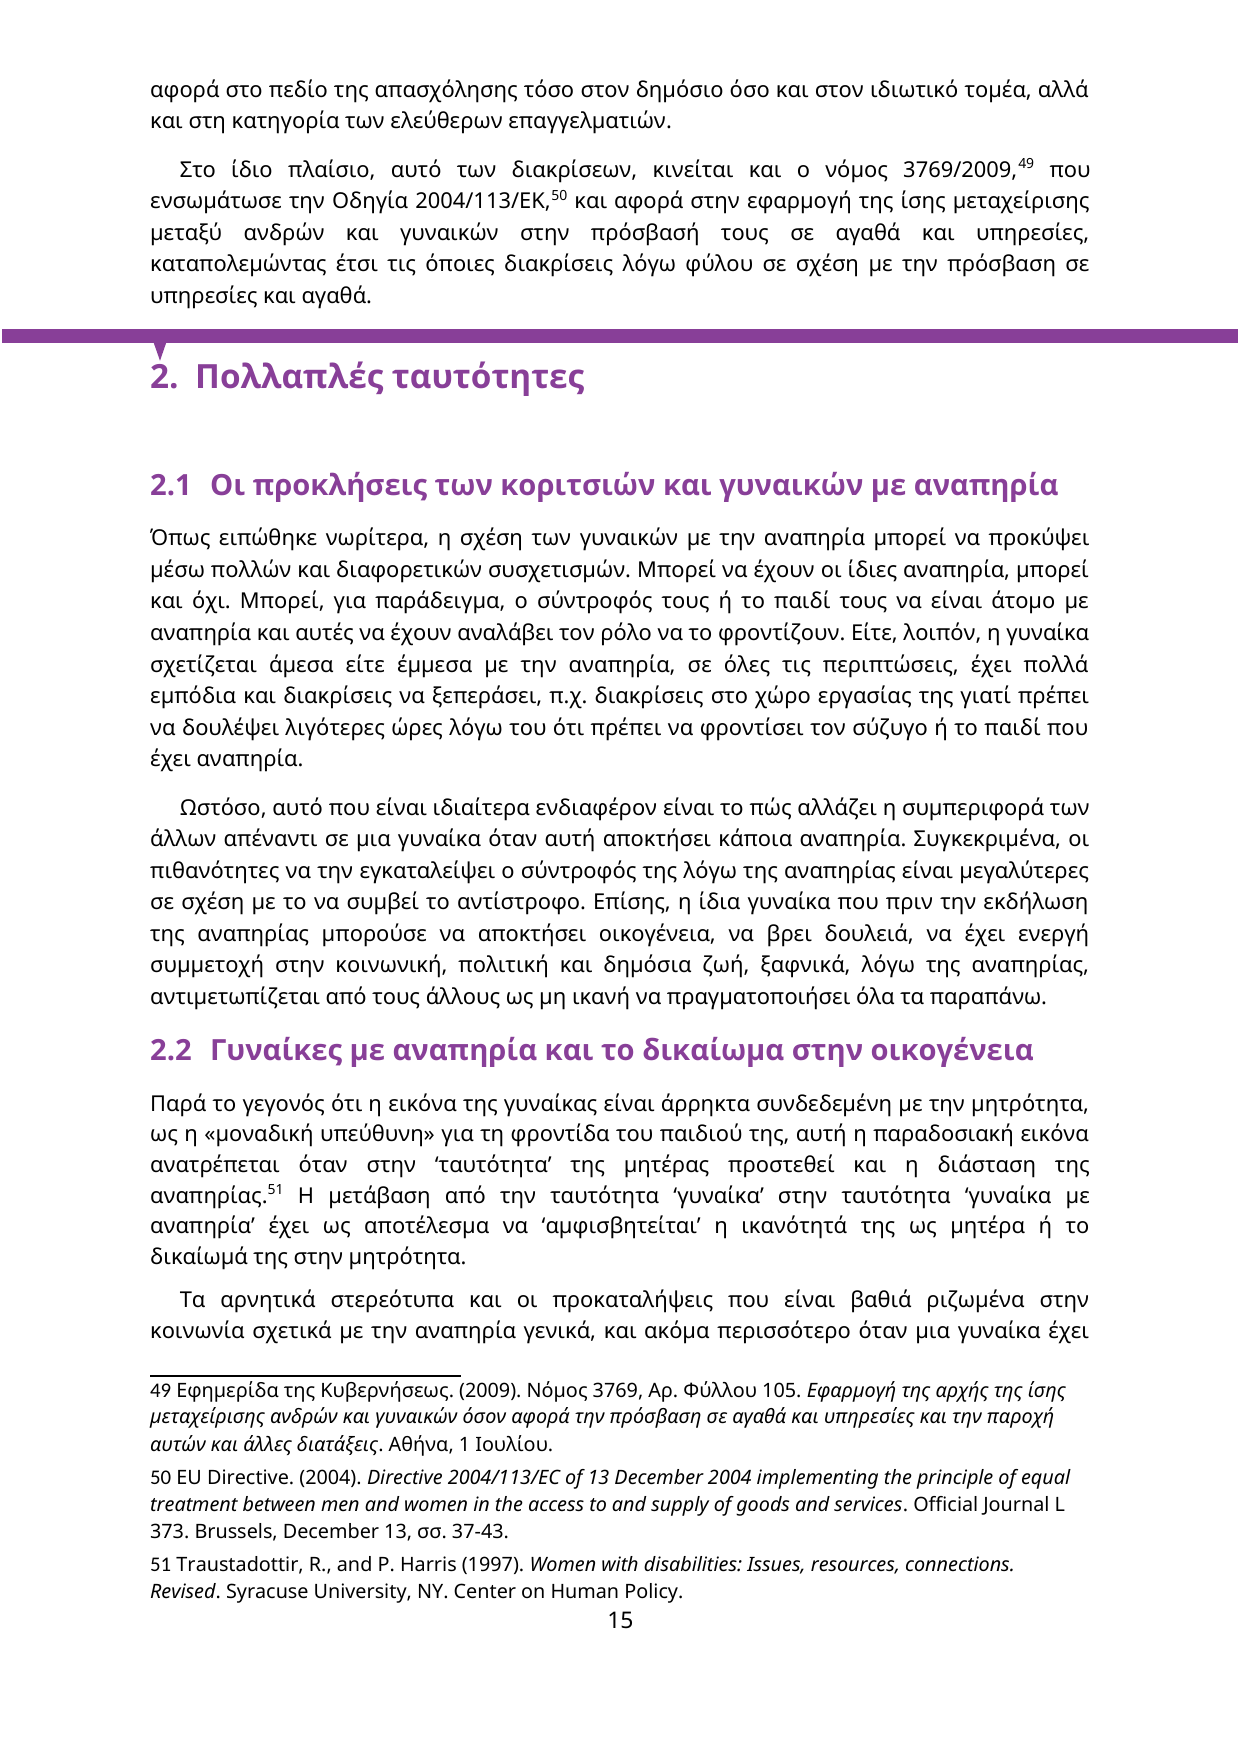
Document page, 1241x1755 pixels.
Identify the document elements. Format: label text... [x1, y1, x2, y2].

text Παρά το γεγονός ότι η εικόνα της γυναίκας είναι άρρηκτα συνδεδεμένη με την μητρότητα, ως η «μοναδική υπεύθυνη» για τη φροντίδα του παιδιού της, αυτή η παραδοσιακή εικόνα ανατρέπεται όταν στην ‘ταυτότητα’ της μητέρας προστεθεί και η διάσταση της αναπηρίας. Η μετάβαση από την ταυτότητα ‘γυναίκα’ στην ταυτότητα ‘γυναίκα με αναπηρία’ έχει ως αποτέλεσμα να ‘αμφισβητείται’ η ικανότητά της ως μητέρα ή το δικαίωμά της στην μητρότητα. [150, 1088, 1090, 1271]
subtitle Πολλαπλές ταυτότητες [150, 353, 1090, 398]
text Στο ίδιο πλαίσιο, αυτό των διακρίσεων, κινείται και ο νόμος 3769/2009, που ενσωμάτωσε την Οδηγία 2004/113/ΕΚ, και αφορά στην εφαρμογή της ίσης μεταχείρισης μεταξύ ανδρών και γυναικών στην πρόσβασή τους σε αγαθά και υπηρεσίες, καταπολεμώντας έτσι τις όποιες διακρίσεις λόγω φύλου σε σχέση με την πρόσβαση σε υπηρεσίες και αγαθά. [150, 154, 1090, 310]
text Τα αρνητικά στερεότυπα και οι προκαταλήψεις που είναι βαθιά ριζωμένα στην κοινωνία σχετικά με την αναπηρία γενικά, και ακόμα περισσότερο όταν μια γυναίκα έχει [150, 1284, 1090, 1344]
text EU Directive. (2004). Directive 2004/113/EC of 13 December 2004 implementing the principle of equal treatment between men and women in the access to and supply of goods and services. Official Journal L 373. Brussels, December 13, σσ. 37-43. [150, 1463, 1090, 1544]
text αφορά στο πεδίο της απασχόλησης τόσο στον δημόσιο όσο και στον ιδιωτικό τομέα, αλλά και στη κατηγορία των ελεύθερων επαγγελματιών. [150, 74, 1090, 135]
text Όπως ειπώθηκε νωρίτερα, η σχέση των γυναικών με την αναπηρία μπορεί να προκύψει μέσω πολλών και διαφορετικών συσχετισμών. Μπορεί να έχουν οι ίδιες αναπηρία, μπορεί και όχι. Μπορεί, για παράδειγμα, ο σύντροφός τους ή το παιδί τους να είναι άτομο με αναπηρία και αυτές να έχουν αναλάβει τον ρόλο να το φροντίζουν. Είτε, λοιπόν, η γυναίκα σχετίζεται άμεσα είτε έμμεσα με την αναπηρία, σε όλες τις περιπτώσεις, έχει πολλά εμπόδια και διακρίσεις να ξεπεράσει, π.χ. διακρίσεις στο χώρο εργασίας της γιατί πρέπει να δουλέψει λιγότερες ώρες λόγω του ότι πρέπει να φροντίσει τον σύζυγο ή το παιδί που έχει αναπηρία. [150, 522, 1090, 773]
subtitle Οι προκλήσεις των κοριτσιών και γυναικών με αναπηρία [150, 464, 1090, 503]
text Ωστόσο, αυτό που είναι ιδιαίτερα ενδιαφέρον είναι το πώς αλλάζει η συμπεριφορά των άλλων απέναντι σε μια γυναίκα όταν αυτή αποκτήσει κάποια αναπηρία. Συγκεκριμένα, οι πιθανότητες να την εγκαταλείψει ο σύντροφός της λόγω της αναπηρίας είναι μεγαλύτερες σε σχέση με το να συμβεί το αντίστροφο. Επίσης, η ίδια γυναίκα που πριν την εκδήλωση της αναπηρίας μπορούσε να αποκτήσει οικογένεια, να βρει δουλειά, να έχει ενεργή συμμετοχή στην κοινωνική, πολιτική και δημόσια ζωή, ξαφνικά, λόγω της αναπηρίας, αντιμετωπίζεται από τους άλλους ως μη ικανή να πραγματοποιήσει όλα τα παραπάνω. [150, 792, 1090, 1011]
subtitle Γυναίκες με αναπηρία και το δικαίωμα στην οικογένεια [150, 1029, 1090, 1069]
text Traustadottir, R., and P. Harris (1997). Women with disabilities: Issues, resources, connections. Revised. Syracuse University, NY. Center on Human Policy. [150, 1550, 1090, 1604]
text Εφημερίδα της Κυβερνήσεως. (2009). Νόμος 3769, Αρ. Φύλλου 105. Εφαρμογή της αρχής της ίσης μεταχείρισης ανδρών και γυναικών όσον αφορά την πρόσβαση σε αγαθά και υπηρεσίες και την παροχή αυτών και άλλες διατάξεις. Αθήνα, 1 Ιουλίου. [150, 1376, 1090, 1457]
